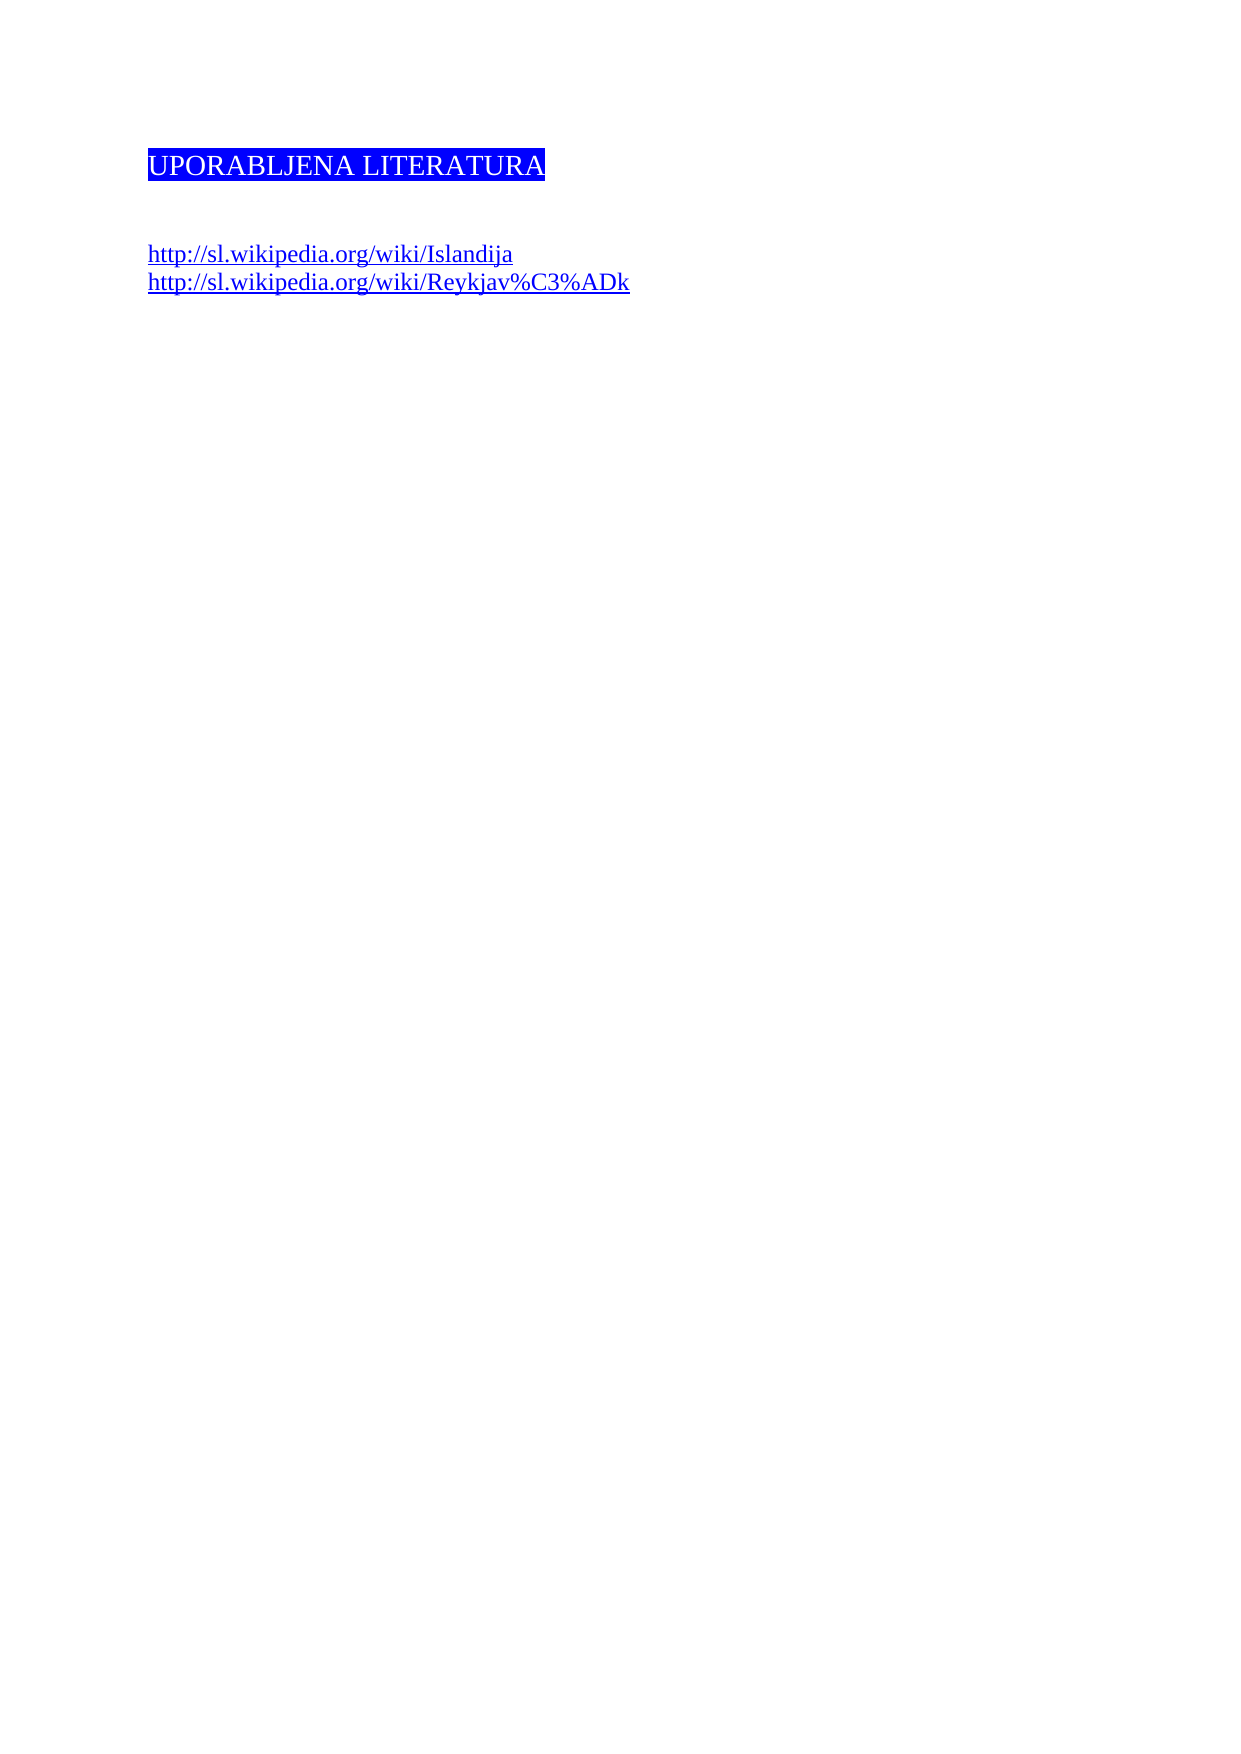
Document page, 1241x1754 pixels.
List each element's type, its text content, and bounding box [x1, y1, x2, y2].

text UPORABLJENA LITERATURA [148, 148, 1093, 181]
text http://sl.wikipedia.org/wiki/Islandija [148, 239, 1093, 267]
text http://sl.wikipedia.org/wiki/Reykjav%C3%ADk [148, 267, 1093, 296]
